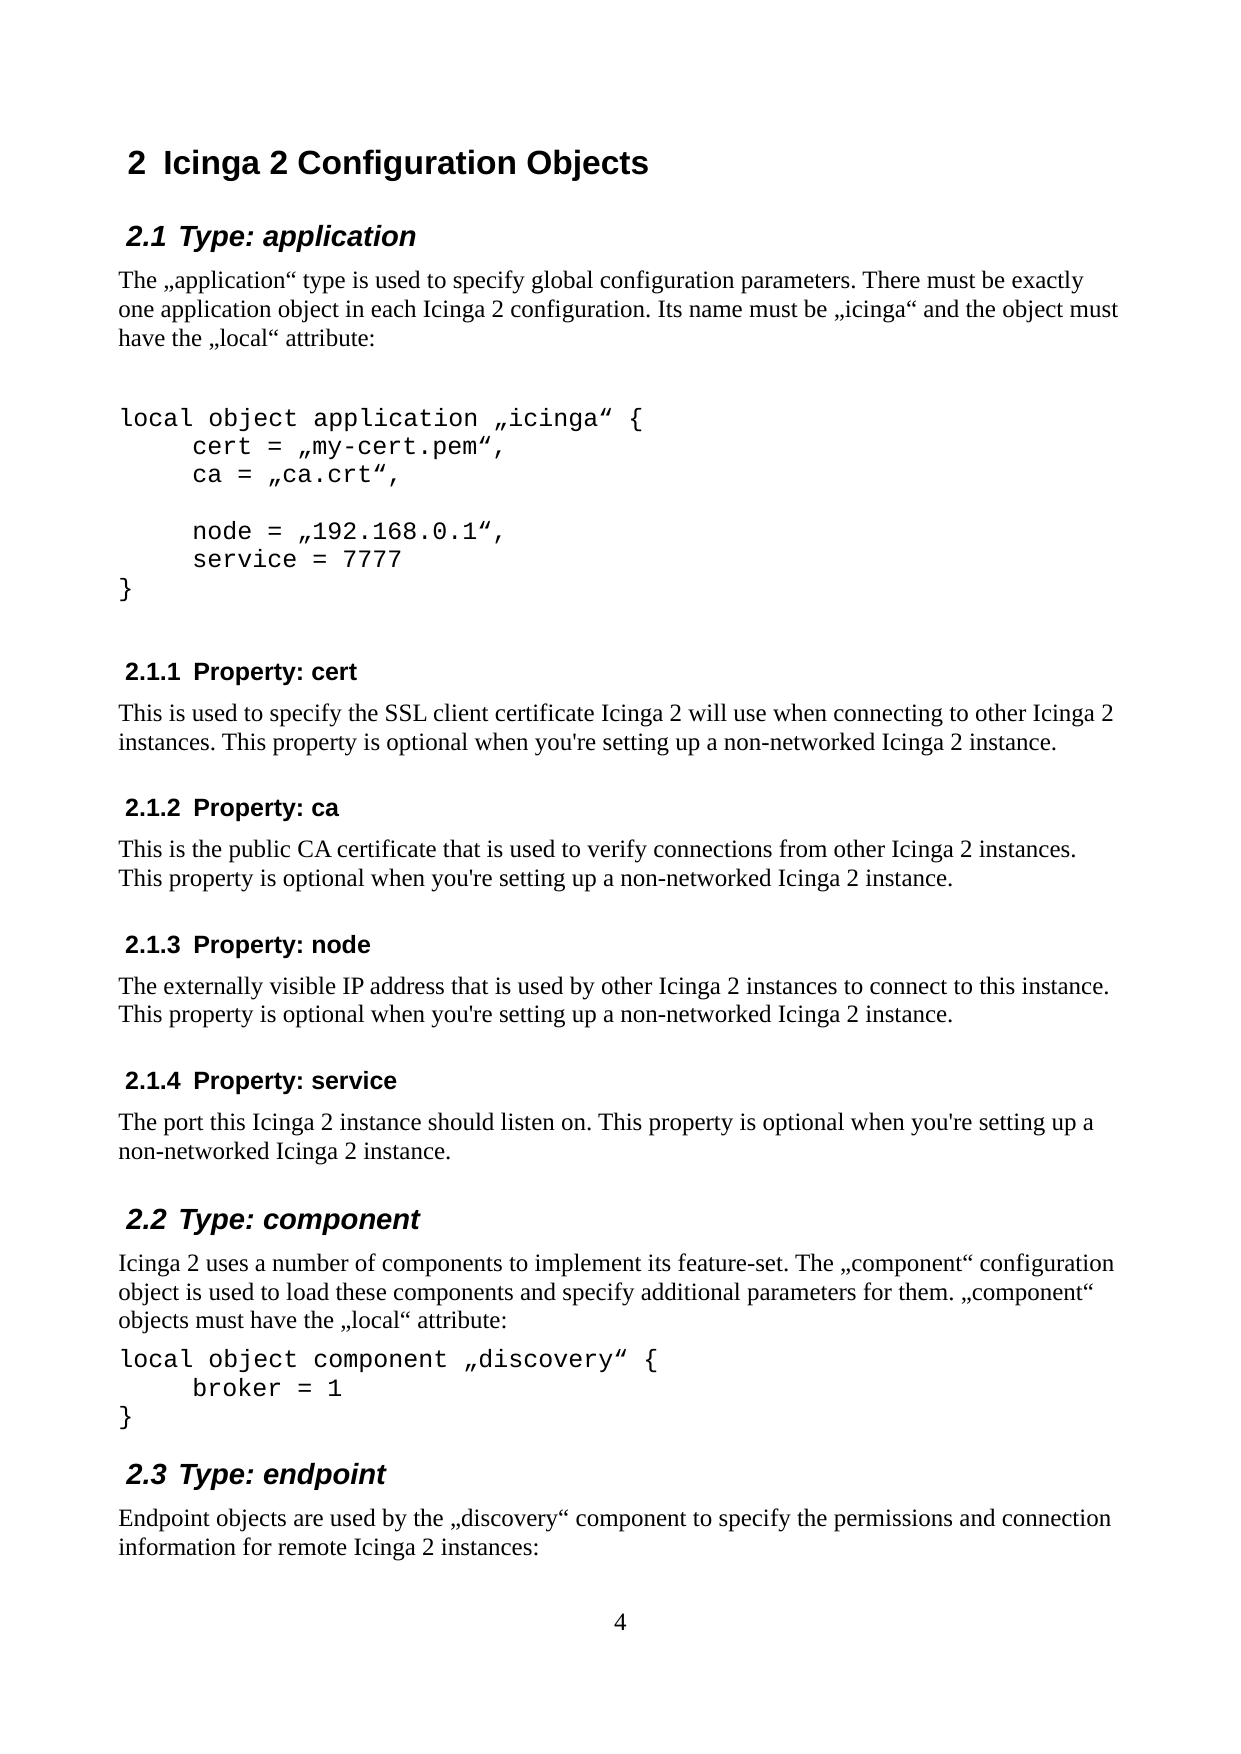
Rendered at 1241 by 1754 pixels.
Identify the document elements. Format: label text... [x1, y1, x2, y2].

text node = „192.168.0.1“, [118, 519, 1122, 547]
text Icinga 2 uses a number of components to implement its feature-set. The „component“ configuration object is used to load these components and specify additional parameters for them. „component“ objects must have the „local“ attribute: [118, 1248, 1122, 1334]
text cert = „my-cert.pem“, [118, 434, 1122, 462]
subtitle Type: application [118, 219, 1122, 253]
subtitle Property: node [118, 929, 1122, 958]
text This is the public CA certificate that is used to verify connections from other Icinga 2 instances. This property is optional when you're setting up a non-networked Icinga 2 instance. [118, 834, 1122, 892]
text broker = 1 [118, 1375, 1122, 1403]
text ca = „ca.crt“, [118, 462, 1122, 490]
text The externally visible IP address that is used by other Icinga 2 instances to connect to this instance. This property is optional when you're setting up a non-networked Icinga 2 instance. [118, 971, 1122, 1028]
subtitle Property: ca [118, 793, 1122, 822]
text } [118, 1403, 1122, 1432]
subtitle Property: cert [118, 657, 1122, 686]
text This is used to specify the SSL client certificate Icinga 2 will use when connecting to other Icinga 2 instances. This property is optional when you're setting up a non-networked Icinga 2 instance. [118, 698, 1122, 756]
subtitle Type: component [118, 1202, 1122, 1236]
subtitle Property: service [118, 1066, 1122, 1094]
text The port this Icinga 2 instance should listen on. This property is optional when you're setting up a non-networked Icinga 2 instance. [118, 1107, 1122, 1164]
text Endpoint objects are used by the „discovery“ component to specify the permissions and connection information for remote Icinga 2 instances: [118, 1503, 1122, 1560]
subtitle Type: endpoint [118, 1457, 1122, 1490]
text service = 7777 [118, 547, 1122, 575]
text } [118, 575, 1122, 604]
text local object component „discovery“ { [118, 1347, 1122, 1375]
text local object application „icinga“ { [118, 405, 1122, 434]
text The „application“ type is used to specify global configuration parameters. There must be exactly one application object in each Icinga 2 configuration. Its name must be „icinga“ and the object must have the „local“ attribute: [118, 265, 1122, 352]
subtitle Icinga 2 Configuration Objects [118, 143, 1122, 182]
